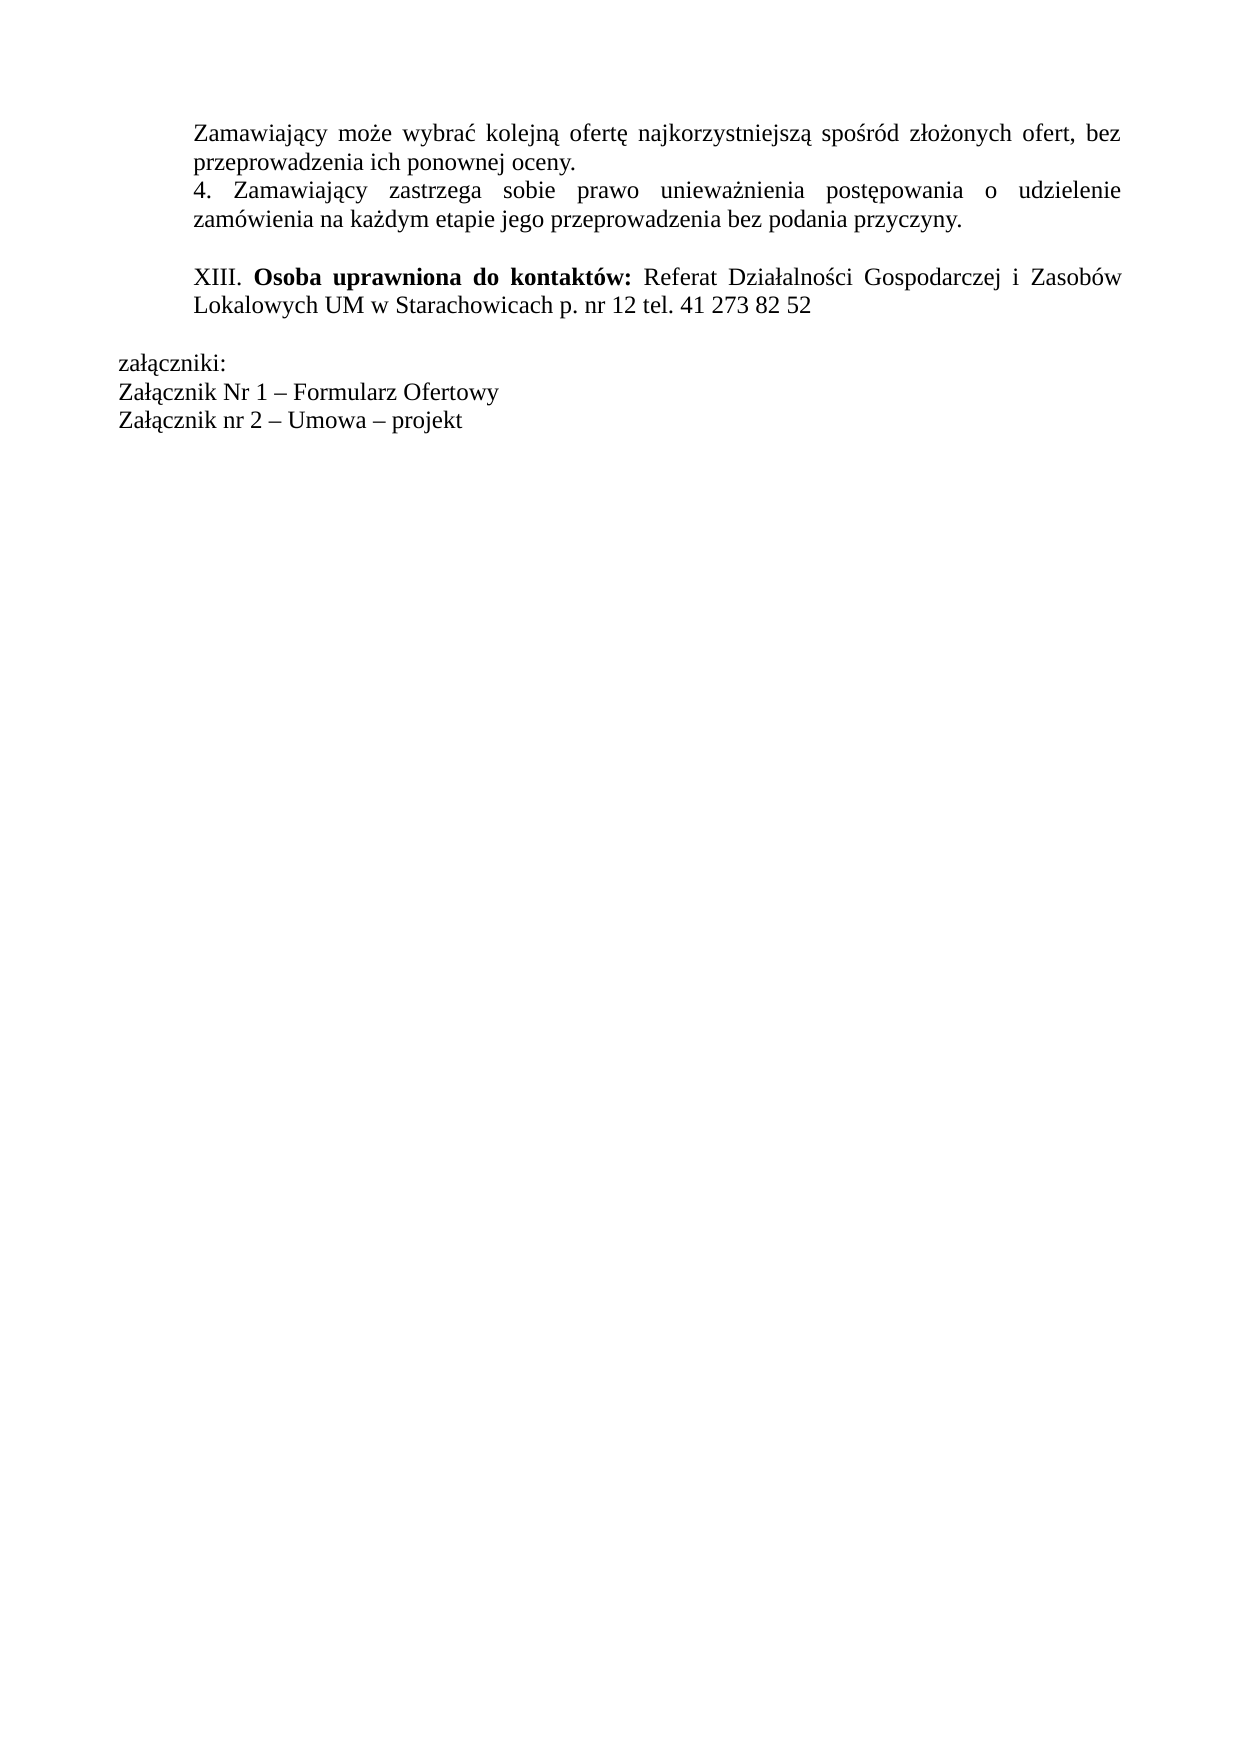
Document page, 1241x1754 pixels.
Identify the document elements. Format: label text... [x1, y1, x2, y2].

text Załącznik nr 2 – Umowa – projekt [118, 406, 1122, 434]
list XIII. Osoba uprawniona do kontaktów: Referat Działalności Gospodarczej i Zasobów Lokalowych UM w Starachowicach p. nr 12 tel. 41 273 82 52 [156, 262, 1122, 319]
list 4. Zamawiający zastrzega sobie prawo unieważnienia postępowania o udzielenie zamówienia na każdym etapie jego przeprowadzenia bez podania przyczyny. [156, 176, 1122, 233]
text Załącznik Nr 1 – Formularz Ofertowy [118, 377, 1122, 406]
list Zamawiający może wybrać kolejną ofertę najkorzystniejszą spośród złożonych ofert, bez przeprowadzenia ich ponownej oceny. [156, 118, 1122, 176]
text załączniki: [118, 348, 1122, 377]
